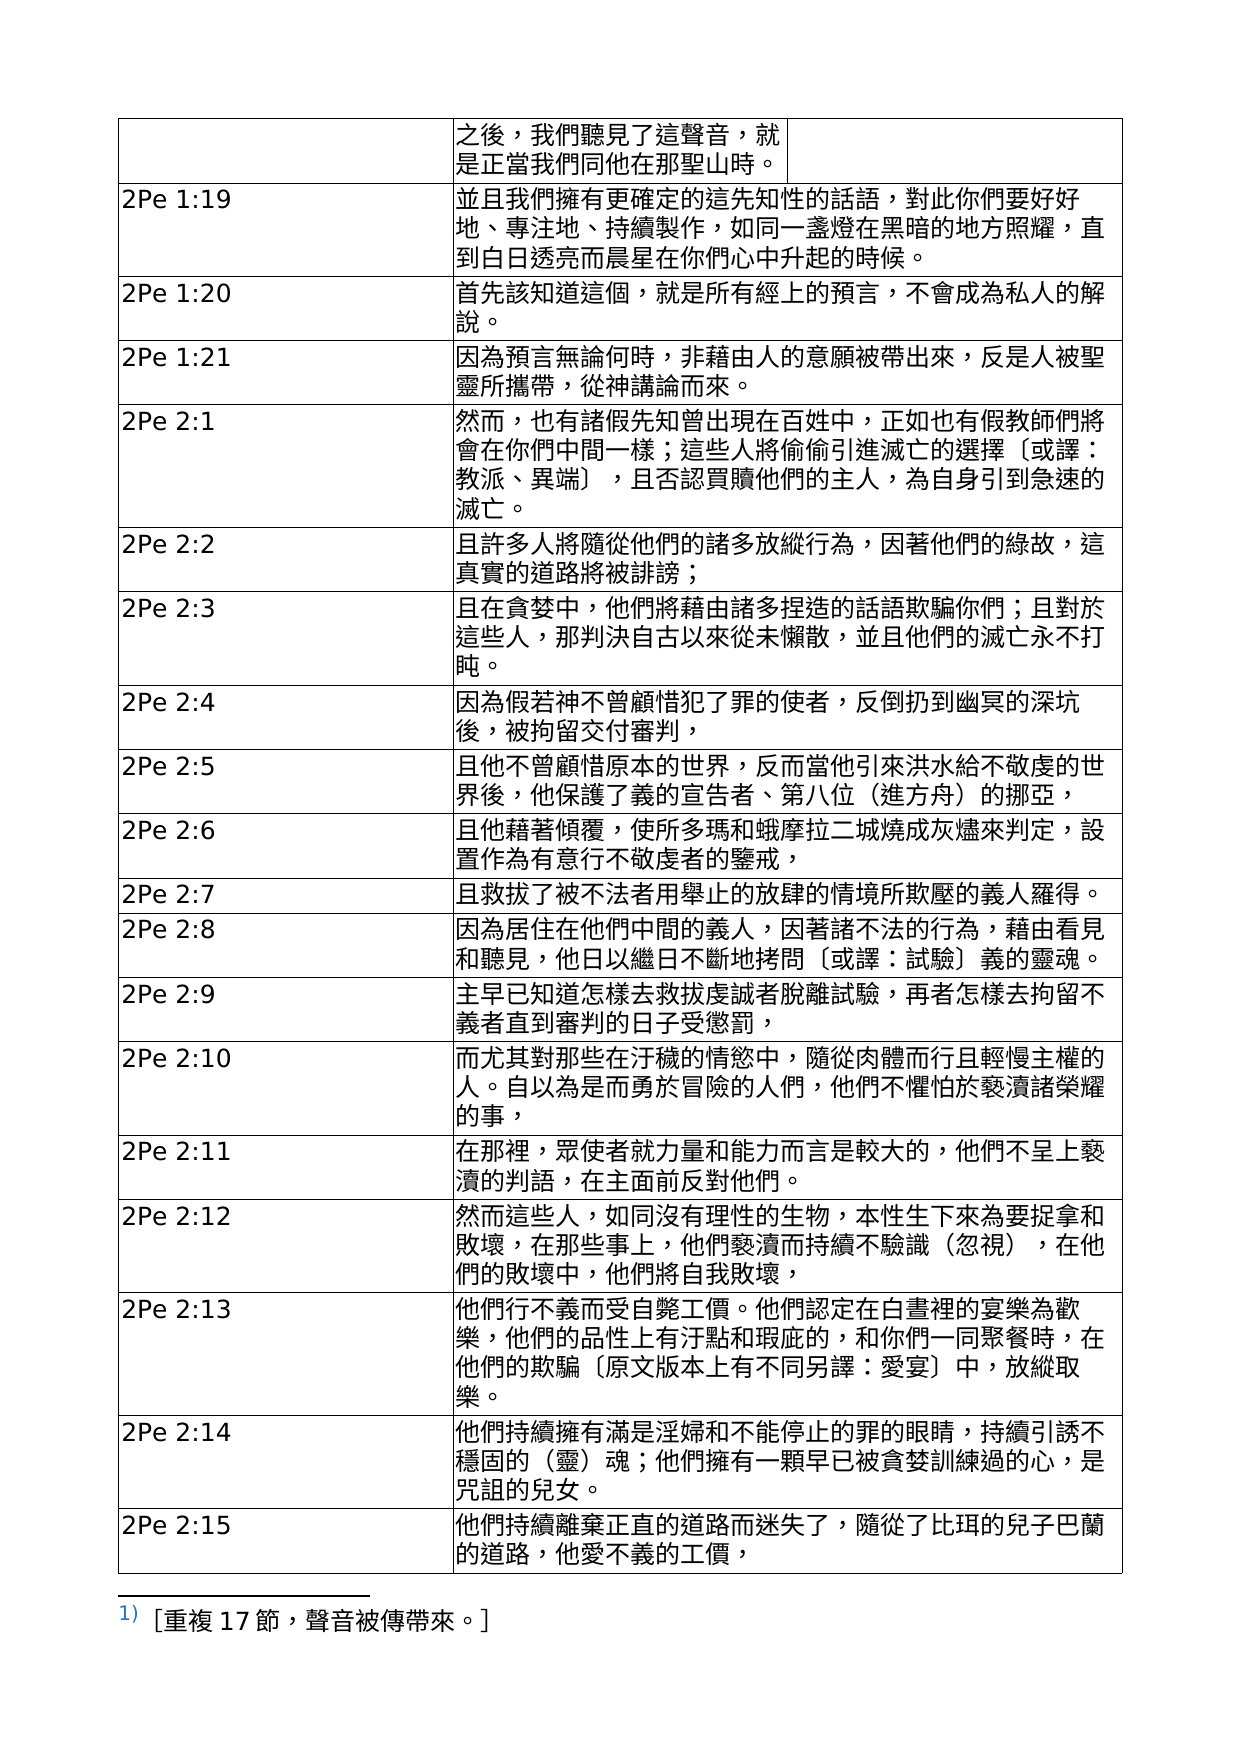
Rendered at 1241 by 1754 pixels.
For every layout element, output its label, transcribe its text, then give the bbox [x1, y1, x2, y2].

table_cell 而尤其對那些在汙穢的情慾中，隨從肉體而行且輕慢主權的人。自以為是而勇於冒險的人們，他們不懼怕於褻瀆諸榮耀的事， [454, 1042, 1122, 1134]
table_cell 並且我們擁有更確定的這先知性的話語，對此你們要好好地、專注地、持續製作，如同一盞燈在黑暗的地方照耀，直到白日透亮而晨星在你們心中升起的時候。 [454, 184, 1122, 276]
table_cell 因為預言無論何時，非藉由人的意願被帶出來，反是人被聖靈所攜帶，從神講論而來。 [454, 341, 1122, 404]
table_cell 然而，也有諸假先知曾出現在百姓中，正如也有假教師們將會在你們中間一樣；這些人將偷偷引進滅亡的選擇〔或譯：教派、異端〕，且否認買贖他們的主人，為自身引到急速的滅亡。 [454, 405, 1122, 527]
table_cell 2Pe 1:20 [119, 277, 453, 340]
table_cell [788, 119, 1122, 182]
table_cell 在那裡，眾使者就力量和能力而言是較大的，他們不呈上褻瀆的判語，在主面前反對他們。 [454, 1136, 1122, 1199]
table_cell 2Pe 2:9 [119, 978, 453, 1041]
table_cell 主早已知道怎樣去救拔虔誠者脫離試驗，再者怎樣去拘留不義者直到審判的日子受懲罰， [454, 978, 1122, 1041]
table_cell 他們持續離棄正直的道路而迷失了，隨從了比珥的兒子巴蘭的道路，他愛不義的工價， [454, 1509, 1122, 1573]
table_cell 且他不曾顧惜原本的世界，反而當他引來洪水給不敬虔的世界後，他保護了義的宣告者、第八位（進方舟）的挪亞， [454, 750, 1122, 813]
table_cell 2Pe 2:5 [119, 750, 453, 813]
table_cell 2Pe 2:4 [119, 686, 453, 749]
table_cell 因為假若神不曾顧惜犯了罪的使者，反倒扔到幽冥的深坑後，被拘留交付審判， [454, 686, 1122, 749]
table_cell 2Pe 2:14 [119, 1416, 453, 1508]
table_cell 2Pe 1:21 [119, 341, 453, 404]
table_cell 他們持續擁有滿是淫婦和不能停止的罪的眼睛，持續引誘不穩固的（靈）魂；他們擁有一顆早已被貪婪訓練過的心，是咒詛的兒女。 [454, 1416, 1122, 1508]
table_cell 且在貪婪中，他們將藉由諸多捏造的話語欺騙你們；且對於這些人，那判決自古以來從未懶散，並且他們的滅亡永不打盹。 [454, 592, 1122, 685]
table_cell 2Pe 2:13 [119, 1293, 453, 1415]
table_cell 且救拔了被不法者用舉止的放肆的情境所欺壓的義人羅得。 [454, 879, 1122, 913]
table_cell 2Pe 2:3 [119, 592, 453, 685]
table_cell 2Pe 2:11 [119, 1136, 453, 1199]
table_cell 他們行不義而受自斃工價。他們認定在白晝裡的宴樂為歡樂，他們的品性上有汙點和瑕庛的，和你們一同聚餐時，在他們的欺騙〔原文版本上有不同另譯：愛宴〕中，放縱取樂。 [454, 1293, 1122, 1415]
table_cell 首先該知道這個，就是所有經上的預言，不會成為私人的解說。 [454, 277, 1122, 340]
table_cell 因為居住在他們中間的義人，因著諸不法的行為，藉由看見和聽見，他日以繼日不斷地拷問〔或譯：試驗〕義的靈魂。 [454, 914, 1122, 977]
table_cell 且他藉著傾覆，使所多瑪和蛾摩拉二城燒成灰燼來判定，設置作為有意行不敬虔者的鑒戒， [454, 814, 1122, 877]
table_cell 2Pe 1:19 [119, 184, 453, 276]
table_cell 2Pe 2:12 [119, 1200, 453, 1292]
table_cell 2Pe 2:7 [119, 879, 453, 913]
table_cell 且許多人將隨從他們的諸多放縱行為，因著他們的綠故，這真實的道路將被誹謗； [454, 528, 1122, 591]
table_cell 之後，我們聽見了這聲音，就是正當我們同他在那聖山時。 [454, 119, 787, 182]
table_cell 然而這些人，如同沒有理性的生物，本性生下來為要捉拿和敗壞，在那些事上，他們褻瀆而持續不驗識（忽視），在他們的敗壞中，他們將自我敗壞， [454, 1200, 1122, 1292]
table_cell 2Pe 2:8 [119, 914, 453, 977]
table_cell 2Pe 2:1 [119, 405, 453, 527]
table_cell 2Pe 2:2 [119, 528, 453, 591]
table_cell [119, 119, 453, 182]
table_cell 2Pe 2:15 [119, 1509, 453, 1573]
table_cell 2Pe 2:10 [119, 1042, 453, 1134]
table_cell 2Pe 2:6 [119, 814, 453, 877]
